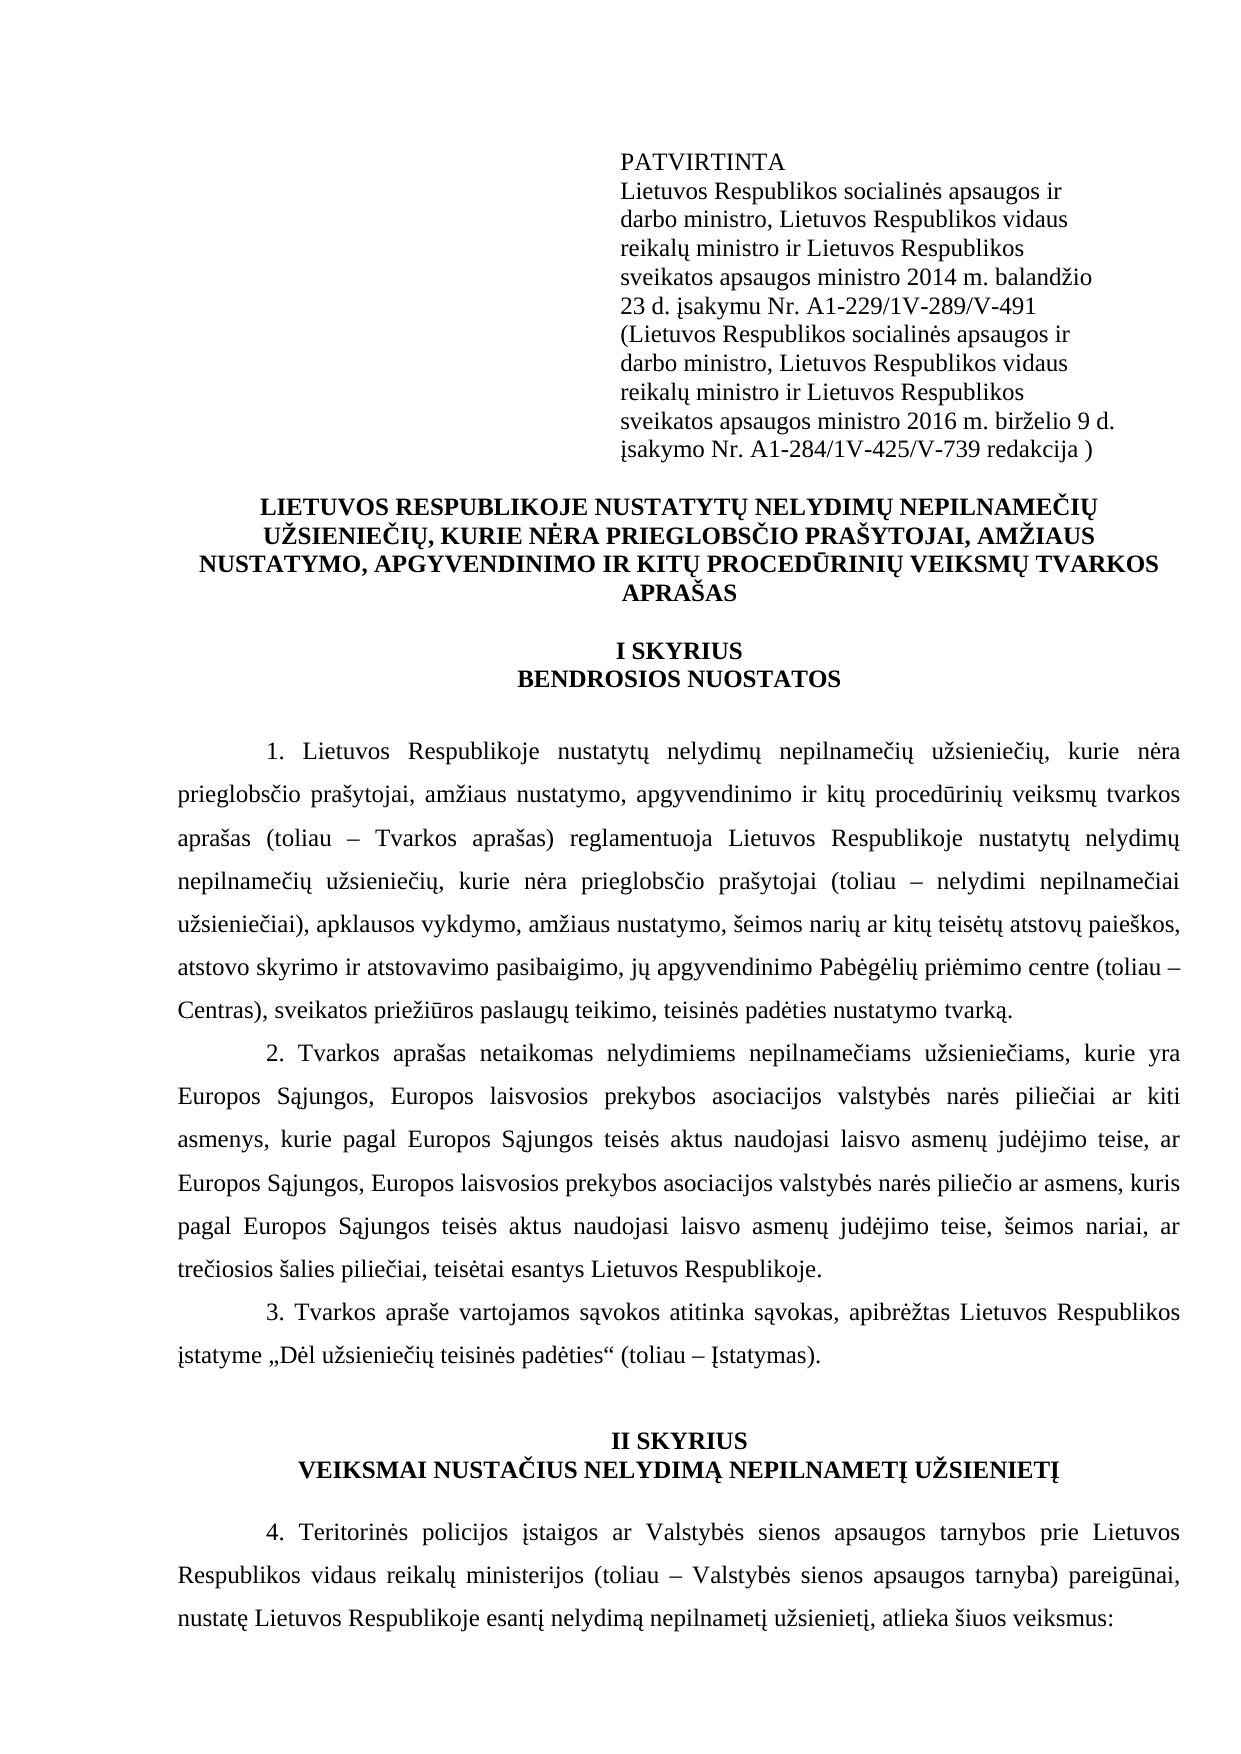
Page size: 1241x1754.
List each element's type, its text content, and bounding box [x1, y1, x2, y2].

text (Lietuvos Respublikos socialinės apsaugos ir [620, 319, 1181, 348]
text i SKYRIUS [177, 636, 1181, 664]
text reikalų ministro ir Lietuvos Respublikos [620, 377, 1181, 406]
text Lietuvos Respublikos socialinės apsaugos ir [620, 176, 1181, 204]
text įsakymo Nr. A1-284/1V-425/V-739 redakcija ) [620, 434, 1181, 463]
text sveikatos apsaugos ministro 2016 m. birželio 9 d. [620, 406, 1181, 434]
text 3. Tvarkos apraše vartojamos sąvokos atitinka sąvokas, apibrėžtas Lietuvos Respublikos įstatyme „Dėl užsieniečių teisinės padėties“ (toliau – Įstatymas). [177, 1297, 1181, 1369]
text PATVIRTINTA [620, 147, 1181, 176]
text darbo ministro, Lietuvos Respublikos vidaus [620, 204, 1181, 233]
text 2. Tvarkos aprašas netaikomas nelydimiems nepilnamečiams užsieniečiams, kurie yra Europos Sąjungos, Europos laisvosios prekybos asociacijos valstybės narės piliečiai ar kiti asmenys, kurie pagal Europos Sąjungos teisės aktus naudojasi laisvo asmenų judėjimo teise, ar Europos Sąjungos, Europos laisvosios prekybos asociacijos valstybės narės piliečio ar asmens, kuris pagal Europos Sąjungos teisės aktus naudojasi laisvo asmenų judėjimo teise, šeimos nariai, ar trečiosios šalies piliečiai, teisėtai esantys Lietuvos Respublikoje. [177, 1038, 1181, 1283]
text 23 d. įsakymu Nr. A1-229/1V-289/V-491 [620, 291, 1181, 319]
text Lietuvos respublikoje nustatytų NELYDIMŲ NEPILNAMEČIŲ UŽSIENIEČIŲ, KURIE NĖRA PRIEGLOBSČIO PRAŠYTOJAI, AMŽIAUS NUSTATYMO, APGYVENDINIMO ir KITŲ PROCEDŪRINIŲ VEIKSMŲ TVARKOS APRAŠAS [177, 492, 1181, 607]
text sveikatos apsaugos ministro 2014 m. balandžio [620, 262, 1181, 291]
text 4. Teritorinės policijos įstaigos ar Valstybės sienos apsaugos tarnybos prie Lietuvos Respublikos vidaus reikalų ministerijos (toliau – Valstybės sienos apsaugos tarnyba) pareigūnai, nustatę Lietuvos Respublikoje esantį nelydimą nepilnametį užsienietį, atlieka šiuos veiksmus: [177, 1517, 1181, 1632]
text II SKYRIUS [177, 1426, 1181, 1455]
text darbo ministro, Lietuvos Respublikos vidaus [620, 348, 1181, 377]
text reikalų ministro ir Lietuvos Respublikos [620, 233, 1181, 262]
text VEIKSMAI NUSTAČIUS NELYDIMĄ NEPILNAMETĮ UŽSIENIETĮ [177, 1455, 1181, 1484]
text BENDROSIOS NUOSTATOS [177, 664, 1181, 693]
text 1. Lietuvos Respublikoje nustatytų nelydimų nepilnamečių užsieniečių, kurie nėra prieglobsčio prašytojai, amžiaus nustatymo, apgyvendinimo ir kitų procedūrinių veiksmų tvarkos aprašas (toliau – Tvarkos aprašas) reglamentuoja Lietuvos Respublikoje nustatytų nelydimų nepilnamečių užsieniečių, kurie nėra prieglobsčio prašytojai (toliau – nelydimi nepilnamečiai užsieniečiai), apklausos vykdymo, amžiaus nustatymo, šeimos narių ar kitų teisėtų atstovų paieškos, atstovo skyrimo ir atstovavimo pasibaigimo, jų apgyvendinimo Pabėgėlių priėmimo centre (toliau – Centras), sveikatos priežiūros paslaugų teikimo, teisinės padėties nustatymo tvarką. [177, 736, 1181, 1024]
